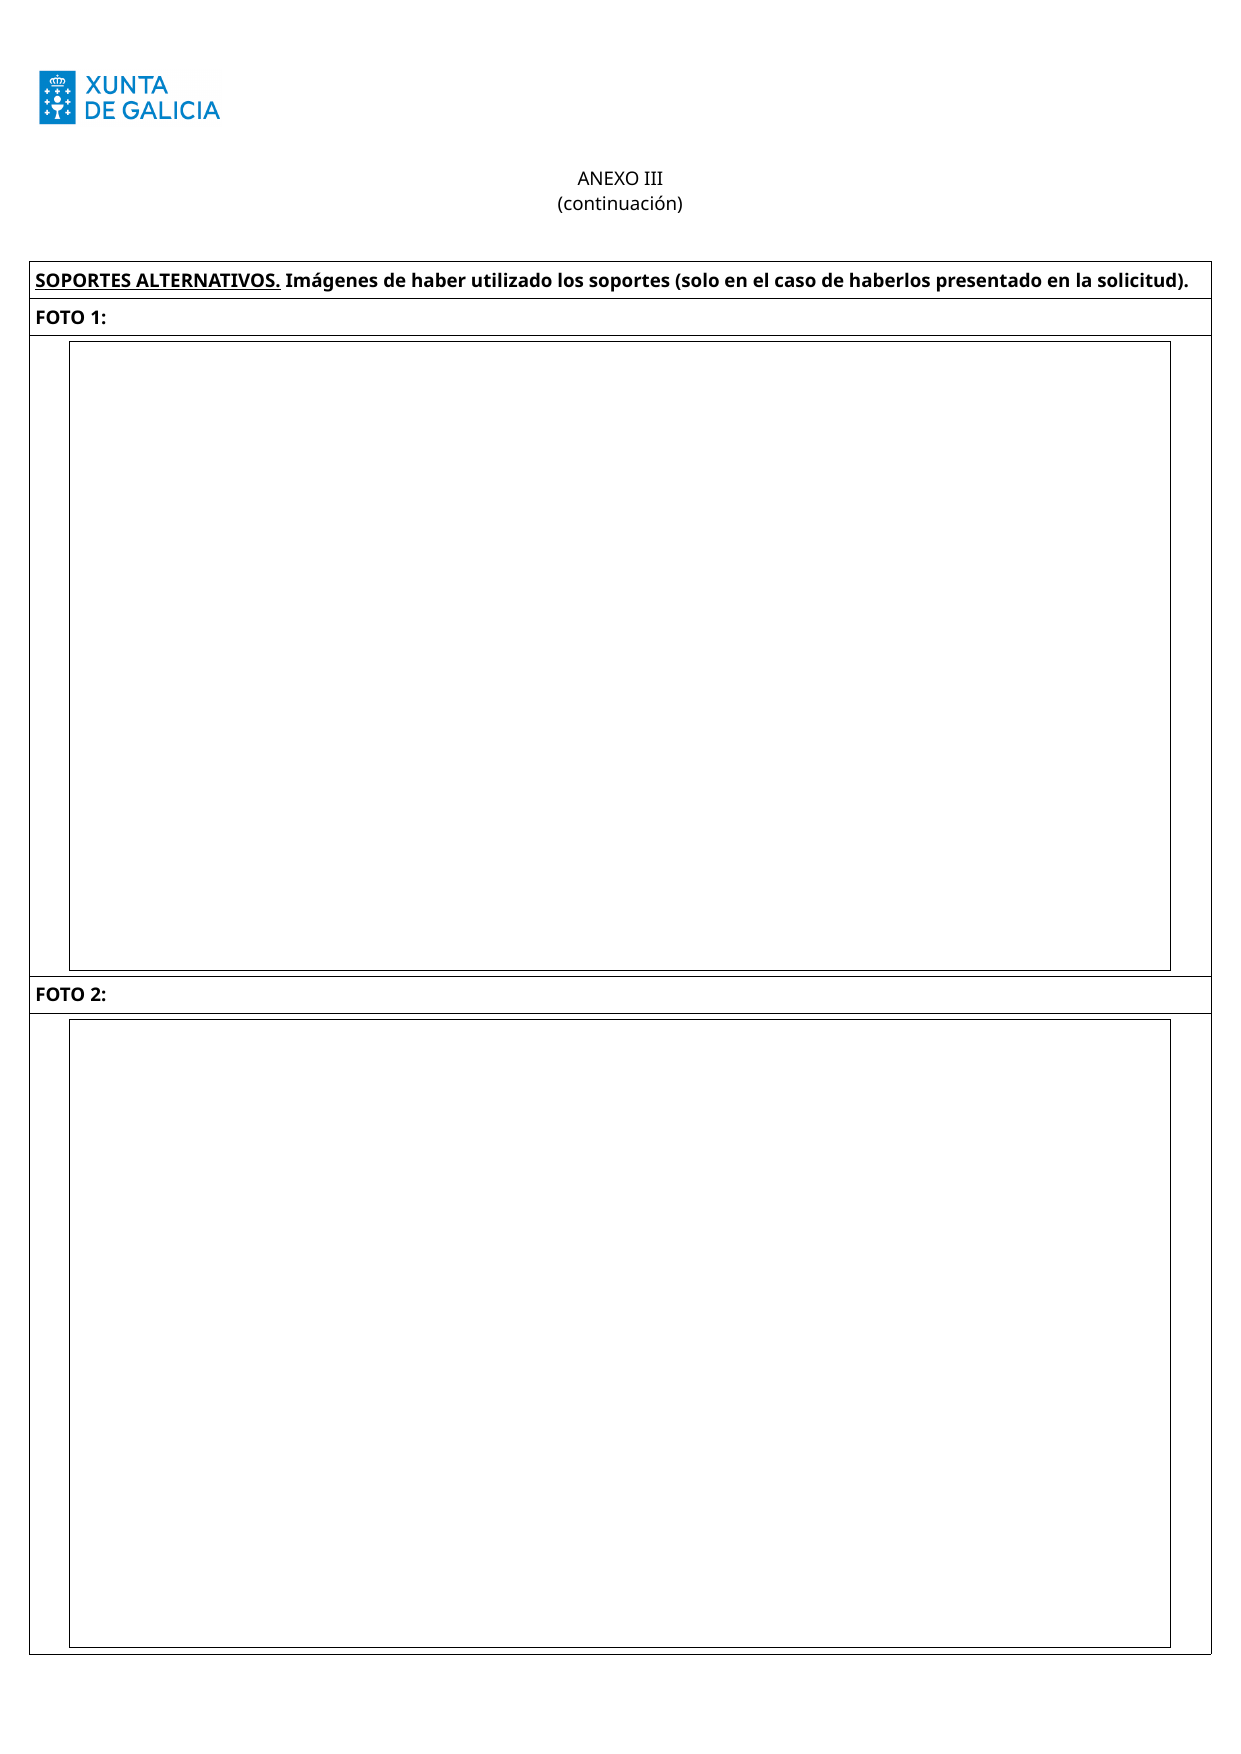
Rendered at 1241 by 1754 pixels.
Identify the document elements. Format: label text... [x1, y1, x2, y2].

text ANEXO III [29, 165, 1211, 190]
table_header SOPORTES ALTERNATIVOS. Imágenes de haber utilizado los soportes (solo en el caso de haberlos presentado en la solicitud). [30, 262, 1211, 298]
table_cell FOTO 2: [30, 977, 1211, 1013]
text (continuación) [29, 190, 1211, 216]
table_cell [30, 336, 1211, 976]
table_cell FOTO 1: [30, 299, 1211, 335]
picture [37, 69, 222, 127]
table_cell [30, 1014, 1211, 1653]
